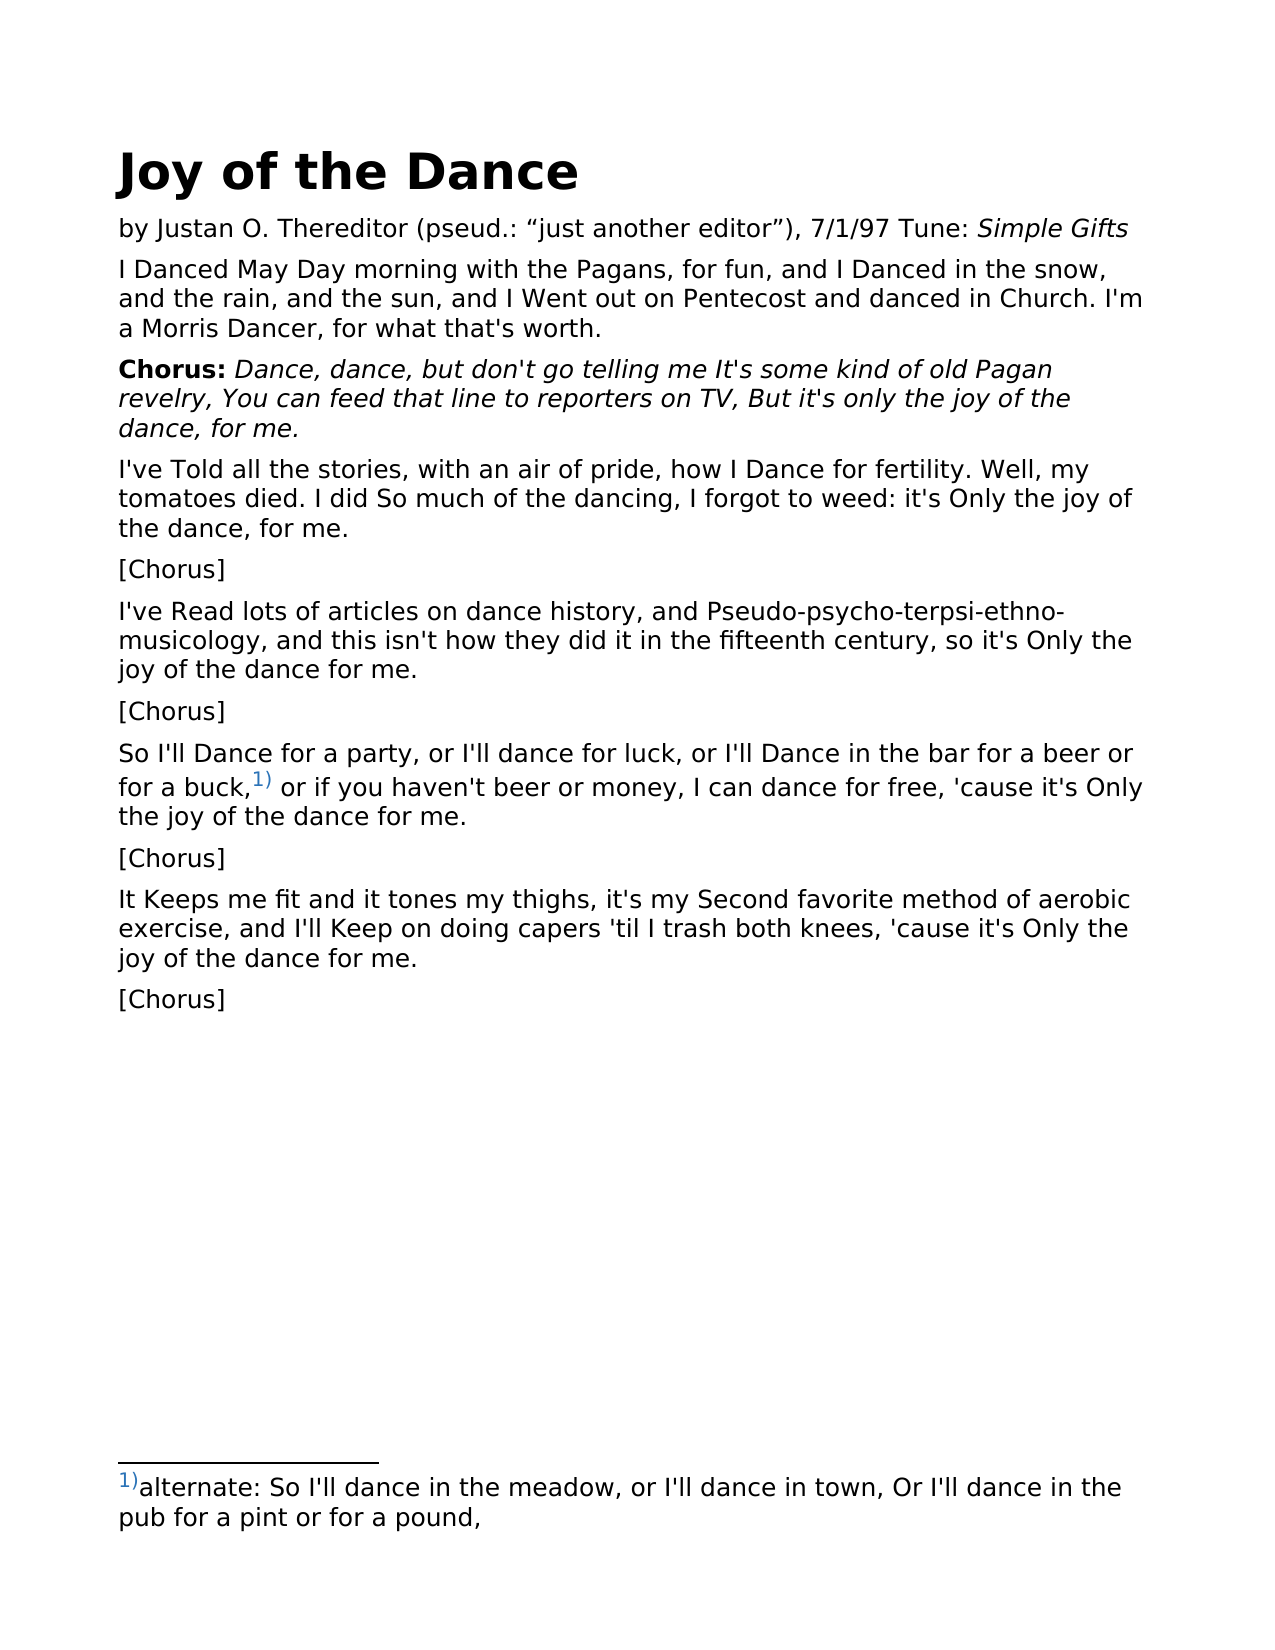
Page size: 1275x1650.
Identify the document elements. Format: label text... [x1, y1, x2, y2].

text Chorus: Dance, dance, but don't go telling me It's some kind of old Pagan revelry, You can feed that line to reporters on TV, But it's only the joy of the dance, for me. [118, 356, 1157, 443]
text [Chorus] [118, 985, 1157, 1014]
text [Chorus] [118, 556, 1157, 585]
text So I'll Dance for a party, or I'll dance for luck, or I'll Dance in the bar for a beer or for a buck, or if you haven't beer or money, I can dance for free, 'cause it's Only the joy of the dance for me. [118, 739, 1157, 831]
subtitle Joy of the Dance [118, 143, 1157, 201]
text [Chorus] [118, 844, 1157, 873]
text It Keeps me fit and it tones my thighs, it's my Second favorite method of aerobic exercise, and I'll Keep on doing capers 'til I trash both knees, 'cause it's Only the joy of the dance for me. [118, 885, 1157, 973]
text [Chorus] [118, 697, 1157, 726]
text alternate: So I'll dance in the meadow, or I'll dance in town, Or I'll dance in the pub for a pint or for a pound, [118, 1469, 1157, 1532]
text I've Read lots of articles on dance history, and Pseudo-psycho-terpsi-ethno-musicology, and this isn't how they did it in the fifteenth century, so it's Only the joy of the dance for me. [118, 597, 1157, 685]
text by Justan O. Thereditor (pseud.: “just another editor”), 7/1/97 Tune: Simple Gifts [118, 214, 1157, 243]
text I Danced May Day morning with the Pagans, for fun, and I Danced in the snow, and the rain, and the sun, and I Went out on Pentecost and danced in Church. I'm a Morris Dancer, for what that's worth. [118, 256, 1157, 343]
text I've Told all the stories, with an air of pride, how I Dance for fertility. Well, my tomatoes died. I did So much of the dancing, I forgot to weed: it's Only the joy of the dance, for me. [118, 456, 1157, 543]
